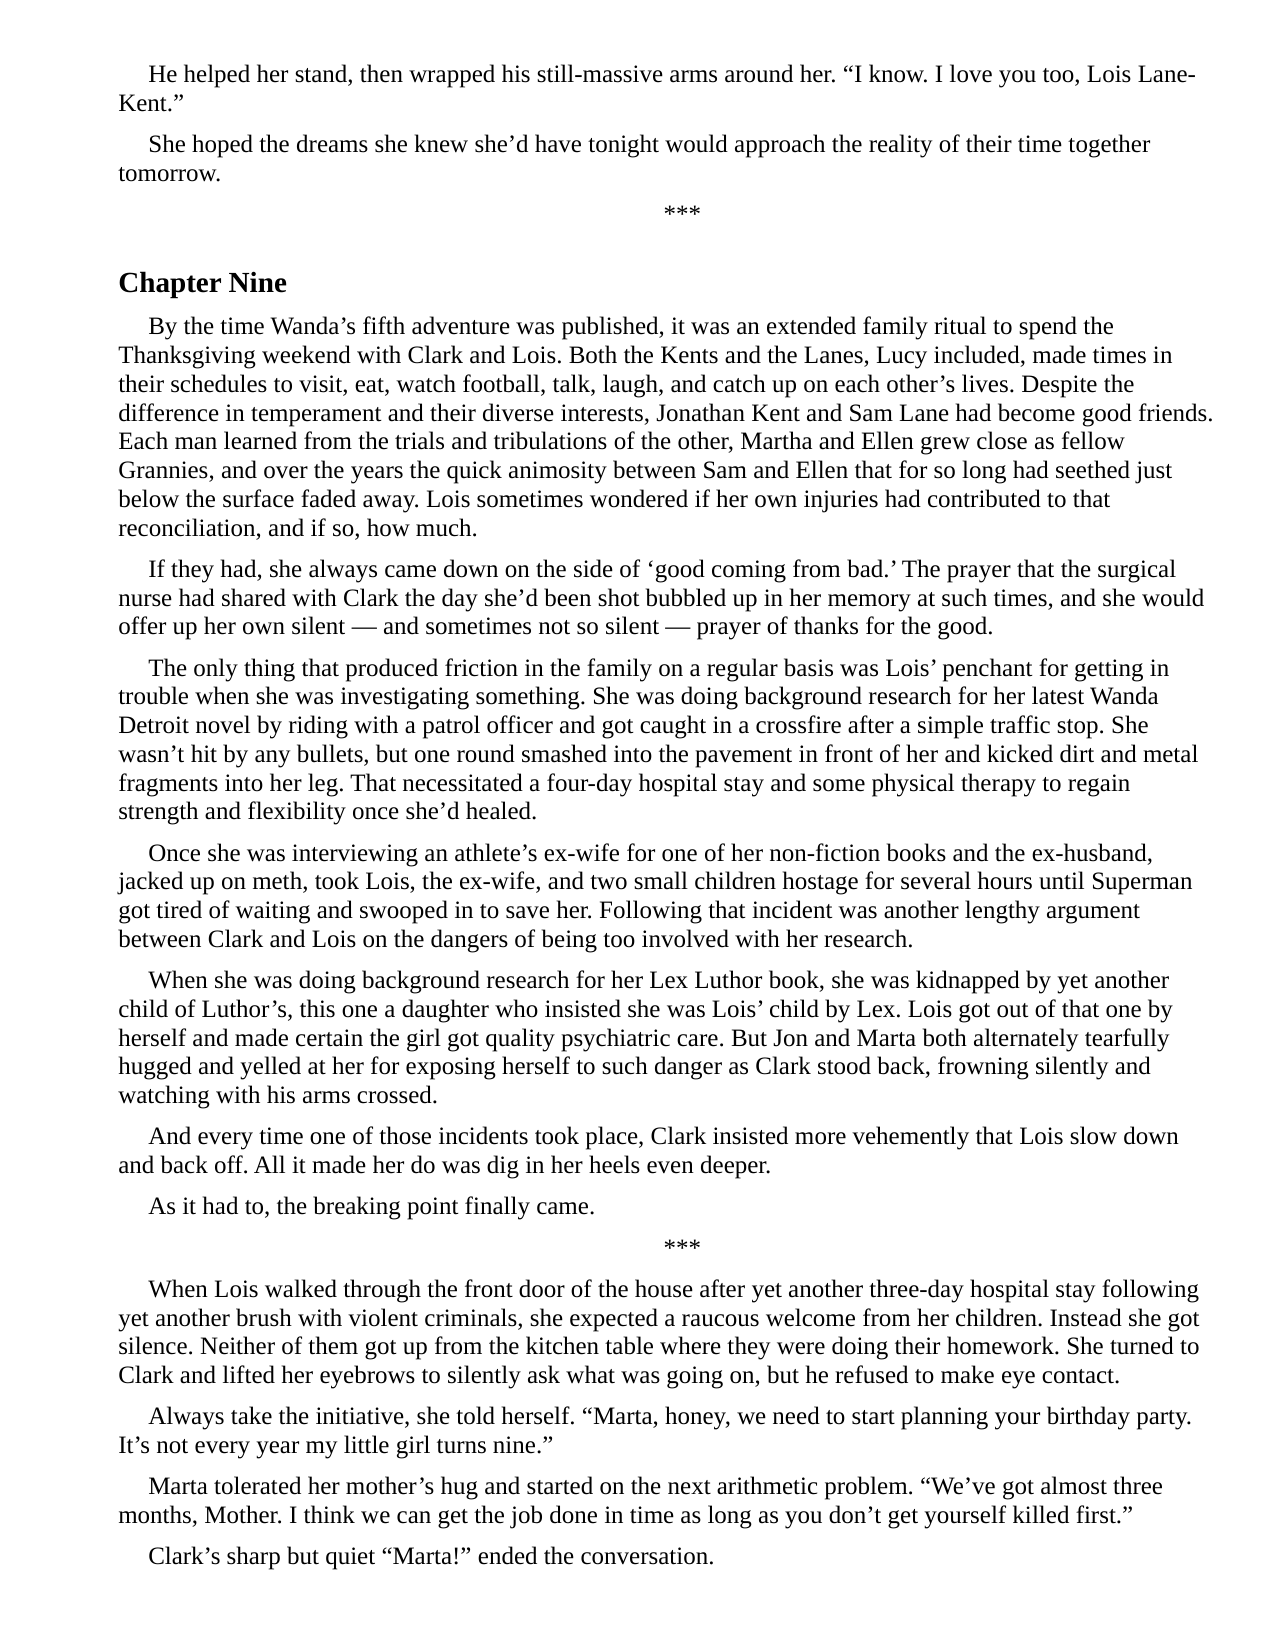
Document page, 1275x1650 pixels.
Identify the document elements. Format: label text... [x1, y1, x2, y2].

text Marta tolerated her mother’s hug and started on the next arithmetic problem. “We’ve got almost three months, Mother. I think we can get the job done in time as long as you don’t get yourself killed first.” [118, 1471, 1216, 1529]
text Once she was interviewing an athlete’s ex-wife for one of her non-fiction books and the ex-husband, jacked up on meth, took Lois, the ex-wife, and two small children hostage for several hours until Superman got tired of waiting and swooped in to save her. Following that incident was another lengthy argument between Clark and Lois on the dangers of being too involved with her research. [118, 838, 1216, 953]
text When Lois walked through the front door of the house after yet another three-day hospital stay following yet another brush with violent criminals, she expected a raucous welcome from her children. Instead she got silence. Neither of them got up from the kitchen table where they were doing their homework. She turned to Clark and lifted her eyebrows to silently ask what was going on, but he refused to make eye contact. [118, 1274, 1216, 1389]
text And every time one of those incidents took place, Clark insisted more vehemently that Lois slow down and back off. All it made her do was dig in her heels even deeper. [118, 1121, 1216, 1179]
text By the time Wanda’s fifth adventure was published, it was an extended family ritual to spend the Thanksgiving weekend with Clark and Lois. Both the Kents and the Lanes, Lucy included, made times in their schedules to visit, eat, watch football, talk, laugh, and catch up on each other’s lives. Despite the difference in temperament and their diverse interests, Jonathan Kent and Sam Lane had become good friends. Each man learned from the trials and tribulations of the other, Martha and Ellen grew close as fellow Grannies, and over the years the quick animosity between Sam and Ellen that for so long had seethed just below the surface faded away. Lois sometimes wondered if her own injuries had contributed to that reconciliation, and if so, how much. [118, 311, 1216, 541]
text *** [118, 199, 1216, 228]
text As it had to, the breaking point finally came. [118, 1191, 1216, 1220]
text When she was doing background research for her Lex Luthor book, she was kidnapped by yet another child of Luthor’s, this one a daughter who insisted she was Lois’ child by Lex. Lois got out of that one by herself and made certain the girl got quality psychiatric care. But Jon and Marta both alternately tearfully hugged and yelled at her for exposing herself to such danger as Clark stood back, frowning silently and watching with his arms crossed. [118, 965, 1216, 1109]
text He helped her stand, then wrapped his still-massive arms around her. “I know. I love you too, Lois Lane-Kent.” [118, 59, 1216, 117]
text She hoped the dreams she knew she’d have tonight would approach the reality of their time together tomorrow. [118, 129, 1216, 187]
text The only thing that produced friction in the family on a regular basis was Lois’ penchant for getting in trouble when she was investigating something. She was doing background research for her latest Wanda Detroit novel by riding with a patrol officer and got caught in a crossfire after a simple traffic stop. She wasn’t hit by any bullets, but one round smashed into the pavement in front of her and kicked dirt and metal fragments into her leg. That necessitated a four-day hospital stay and some physical therapy to regain strength and flexibility once she’d healed. [118, 653, 1216, 825]
text If they had, she always came down on the side of ‘good coming from bad.’ The prayer that the surgical nurse had shared with Clark the day she’d been shot bubbled up in her memory at such times, and she would offer up her own silent — and sometimes not so silent — prayer of thanks for the good. [118, 554, 1216, 640]
text Always take the initiative, she told herself. “Marta, honey, we need to start planning your birthday party. It’s not every year my little girl turns nine.” [118, 1401, 1216, 1459]
text *** [118, 1233, 1216, 1261]
subtitle Chapter Nine [118, 265, 1216, 299]
text Clark’s sharp but quiet “Marta!” ended the conversation. [118, 1541, 1216, 1570]
